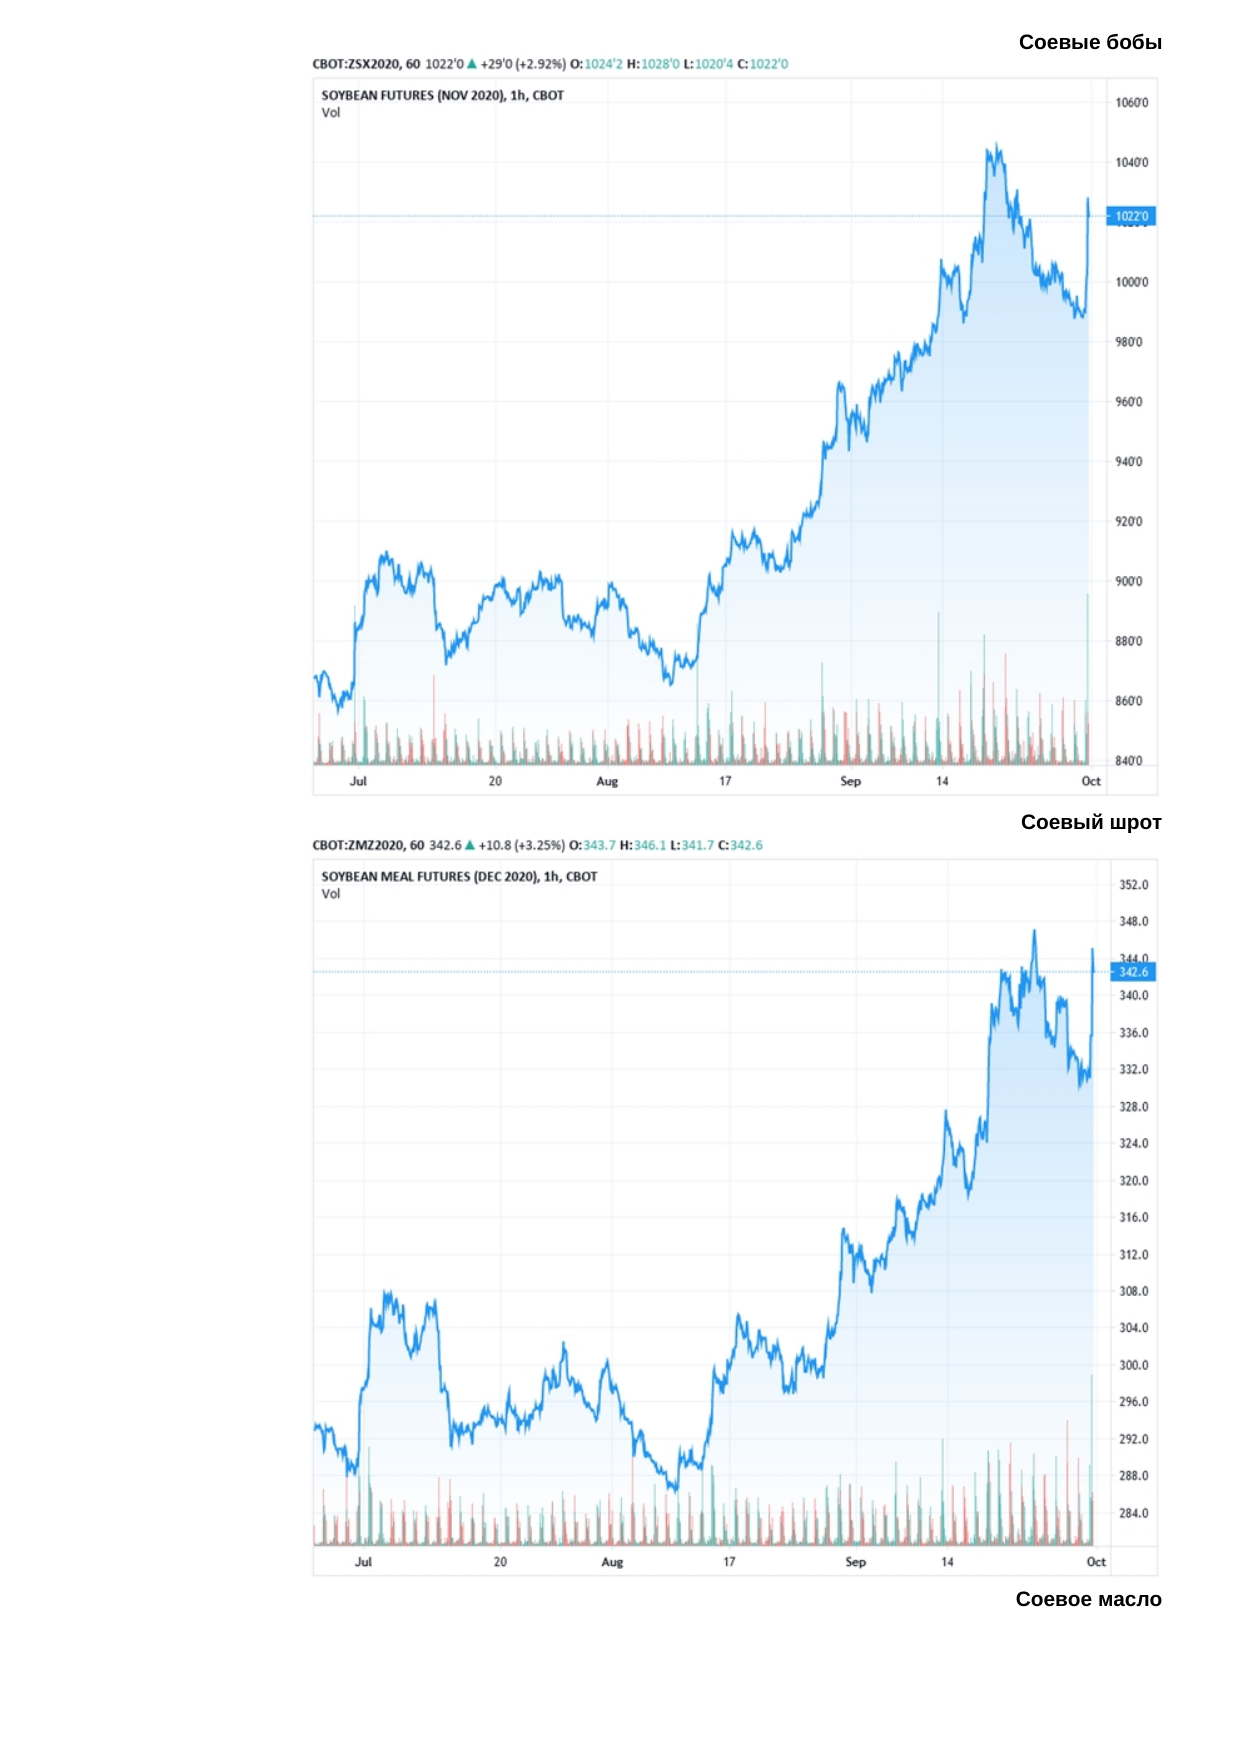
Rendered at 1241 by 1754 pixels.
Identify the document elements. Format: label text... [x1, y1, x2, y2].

text Соевые бобы [131, 29, 1162, 53]
text Соевый шрот [131, 809, 1162, 833]
text Соевое масло [131, 1587, 1162, 1611]
